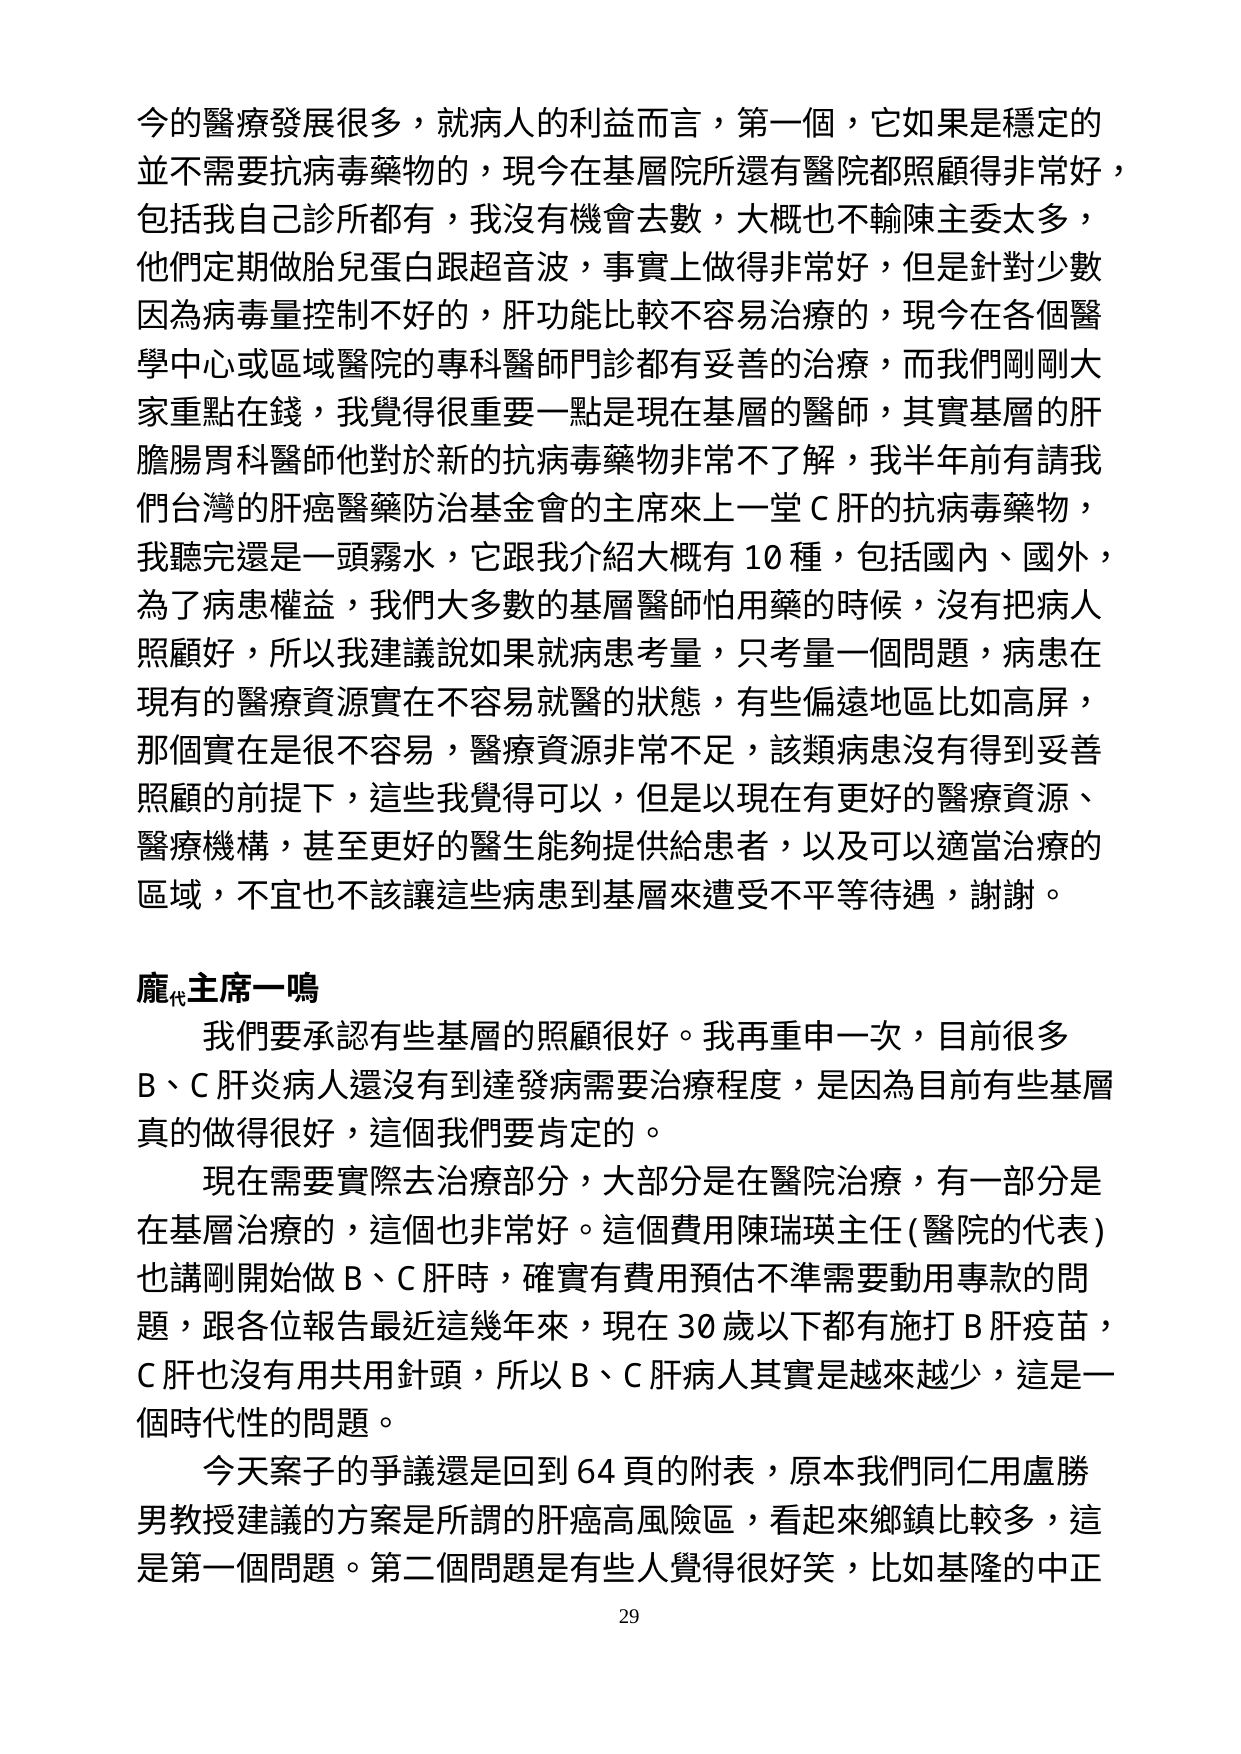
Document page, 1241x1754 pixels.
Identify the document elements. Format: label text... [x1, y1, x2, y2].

text 我們要承認有些基層的照顧很好。我再重申一次，目前很多B、C肝炎病人還沒有到達發病需要治療程度，是因為目前有些基層真的做得很好，這個我們要肯定的。 [136, 1010, 1122, 1155]
text 龐代主席一鳴 [136, 962, 1122, 1010]
text 現在需要實際去治療部分，大部分是在醫院治療，有一部分是在基層治療的，這個也非常好。這個費用陳瑞瑛主任(醫院的代表)也講剛開始做B、C肝時，確實有費用預估不準需要動用專款的問題，跟各位報告最近這幾年來，現在30歲以下都有施打B肝疫苗，C肝也沒有用共用針頭，所以B、C肝病人其實是越來越少，這是一個時代性的問題。 [136, 1155, 1122, 1445]
text 我們今天針對的B、C肝澄清一下，我們基層的B、C肝病患也很多，有些病重的病人需要抗病毒藥物，現今這些病患因為病人端的需求和醫師本身的知識的問題，像我個人，我們上次在群組LINE說現有的C肝藥物有哪些?我跟你報告一下，我們目前除了肝膽腸外科的，除了台大的主任以外，其他人都沒辦法回答，所以現今的醫療發展很多，就病人的利益而言，第一個，它如果是穩定的並不需要抗病毒藥物的，現今在基層院所還有醫院都照顧得非常好，包括我自己診所都有，我沒有機會去數，大概也不輸陳主委太多，他們定期做胎兒蛋白跟超音波，事實上做得非常好，但是針對少數因為病毒量控制不好的，肝功能比較不容易治療的，現今在各個醫學中心或區域醫院的專科醫師門診都有妥善的治療，而我們剛剛大家重點在錢，我覺得很重要一點是現在基層的醫師，其實基層的肝膽腸胃科醫師他對於新的抗病毒藥物非常不了解，我半年前有請我們台灣的肝癌醫藥防治基金會的主席來上一堂C肝的抗病毒藥物，我聽完還是一頭霧水，它跟我介紹大概有10種，包括國內、國外，為了病患權益，我們大多數的基層醫師怕用藥的時候，沒有把病人照顧好，所以我建議說如果就病患考量，只考量一個問題，病患在現有的醫療資源實在不容易就醫的狀態，有些偏遠地區比如高屏，那個實在是很不容易，醫療資源非常不足，該類病患沒有得到妥善照顧的前提下，這些我覺得可以，但是以現在有更好的醫療資源、醫療機構，甚至更好的醫生能夠提供給患者，以及可以適當治療的區域，不宜也不該讓這些病患到基層來遭受不平等待遇，謝謝。 [136, 96, 1122, 917]
text 今天案子的爭議還是回到64頁的附表，原本我們同仁用盧勝男教授建議的方案是所謂的肝癌高風險區，看起來鄉鎮比較多，這是第一個問題。第二個問題是有些人覺得很好笑，比如基隆的中正 [136, 1445, 1122, 1590]
